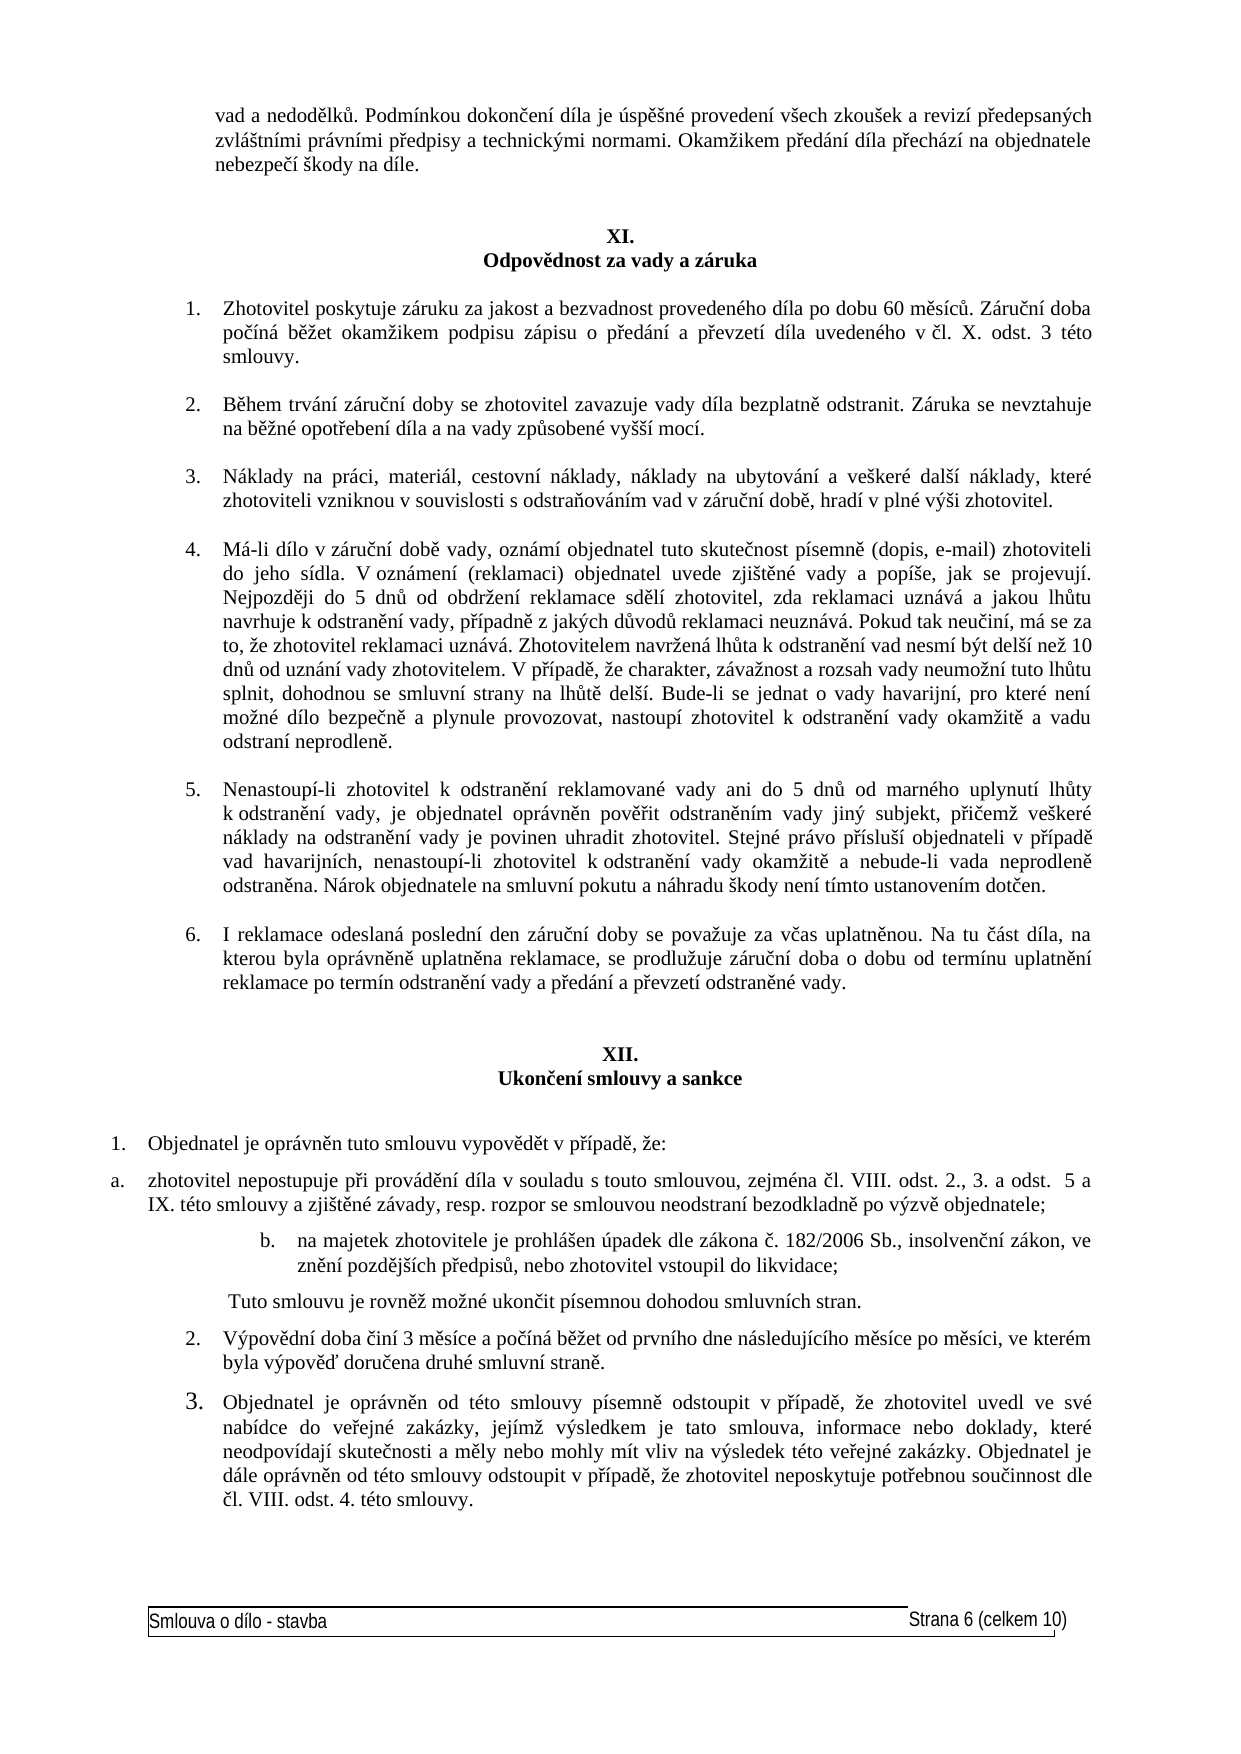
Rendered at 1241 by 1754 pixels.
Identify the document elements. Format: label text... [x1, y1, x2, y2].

list Náklady na práci, materiál, cestovní náklady, náklady na ubytování a veškeré další náklady, které zhotoviteli vzniknou v souvislosti s odstraňováním vad v záruční době, hradí v plné výši zhotovitel. [185, 464, 1093, 512]
list Objednatel je oprávněn od této smlouvy písemně odstoupit v případě, že zhotovitel uvedl ve své nabídce do veřejné zakázky, jejímž výsledkem je tato smlouva, informace nebo doklady, které neodpovídají skutečnosti a měly nebo mohly mít vliv na výsledek této veřejné zakázky. Objednatel je dále oprávněn od této smlouvy odstoupit v případě, že zhotovitel neposkytuje potřebnou součinnost dle čl. VIII. odst. 4. této smlouvy. [185, 1386, 1093, 1511]
text XII. [148, 1042, 1093, 1066]
list na majetek zhotovitele je prohlášen úpadek dle zákona č. 182/2006 Sb., insolvenční zákon, ve znění pozdějších předpisů, nebo zhotovitel vstoupil do likvidace; [260, 1228, 1093, 1277]
list I reklamace odeslaná poslední den záruční doby se považuje za včas uplatněnou. Na tu část díla, na kterou byla oprávněně uplatněna reklamace, se prodlužuje záruční doba o dobu od termínu uplatnění reklamace po termín odstranění vady a předání a převzetí odstraněné vady. [185, 922, 1093, 994]
subtitle Odpovědnost za vady a záruka [148, 248, 1093, 272]
list Během trvání záruční doby se zhotovitel zavazuje vady díla bezplatně odstranit. Záruka se nevztahuje na běžné opotřebení díla a na vady způsobené vyšší mocí. [185, 392, 1093, 440]
list Nenastoupí-li zhotovitel k odstranění reklamované vady ani do 5 dnů od marného uplynutí lhůty k odstranění vady, je objednatel oprávněn pověřit odstraněním vady jiný subjekt, přičemž veškeré náklady na odstranění vady je povinen uhradit zhotovitel. Stejné právo přísluší objednateli v případě vad havarijních, nenastoupí-li zhotovitel k odstranění vady okamžitě a nebude-li vada neprodleně odstraněna. Nárok objednatele na smluvní pokutu a náhradu škody není tímto ustanovením dotčen. [185, 777, 1093, 897]
list Zhotovitel poskytuje záruku za jakost a bezvadnost provedeného díla po dobu 60 měsíců. Záruční doba počíná běžet okamžikem podpisu zápisu o předání a převzetí díla uvedeného v čl. X. odst. 3 této smlouvy. [185, 296, 1093, 368]
subtitle Ukončení smlouvy a sankce [148, 1066, 1093, 1090]
list Objednatel je oprávněn tuto smlouvu vypovědět v případě, že: [110, 1131, 1093, 1155]
list Má-li dílo v záruční době vady, oznámí objednatel tuto skutečnost písemně (dopis, e-mail) zhotoviteli do jeho sídla. V oznámení (reklamaci) objednatel uvede zjištěné vady a popíše, jak se projevují. Nejpozději do 5 dnů od obdržení reklamace sdělí zhotovitel, zda reklamaci uznává a jakou lhůtu navrhuje k odstranění vady, případně z jakých důvodů reklamaci neuznává. Pokud tak neučiní, má se za to, že zhotovitel reklamaci uznává. Zhotovitelem navržená lhůta k odstranění vad nesmí být delší než 10 dnů od uznání vady zhotovitelem. V případě, že charakter, závažnost a rozsah vady neumožní tuto lhůtu splnit, dohodnou se smluvní strany na lhůtě delší. Bude-li se jednat o vady havarijní, pro které není možné dílo bezpečně a plynule provozovat, nastoupí zhotovitel k odstranění vady okamžitě a vadu odstraní neprodleně. [185, 537, 1093, 753]
text Tuto smlouvu je rovněž možné ukončit písemnou dohodou smluvních stran. [223, 1289, 1093, 1313]
list vad a nedodělků. Podmínkou dokončení díla je úspěšné provedení všech zkoušek a revizí předepsaných zvláštními právními předpisy a technickými normami. Okamžikem předání díla přechází na objednatele nebezpečí škody na díle. [177, 103, 1093, 176]
list Výpovědní doba činí 3 měsíce a počíná běžet od prvního dne následujícího měsíce po měsíci, ve kterém byla výpověď doručena druhé smluvní straně. [185, 1326, 1093, 1374]
subtitle XI. [148, 224, 1093, 248]
list zhotovitel nepostupuje při provádění díla v souladu s touto smlouvou, zejména čl. VIII. odst. 2., 3. a odst. 5 a IX. této smlouvy a zjištěné závady, resp. rozpor se smlouvou neodstraní bezodkladně po výzvě objednatele; [110, 1168, 1093, 1216]
